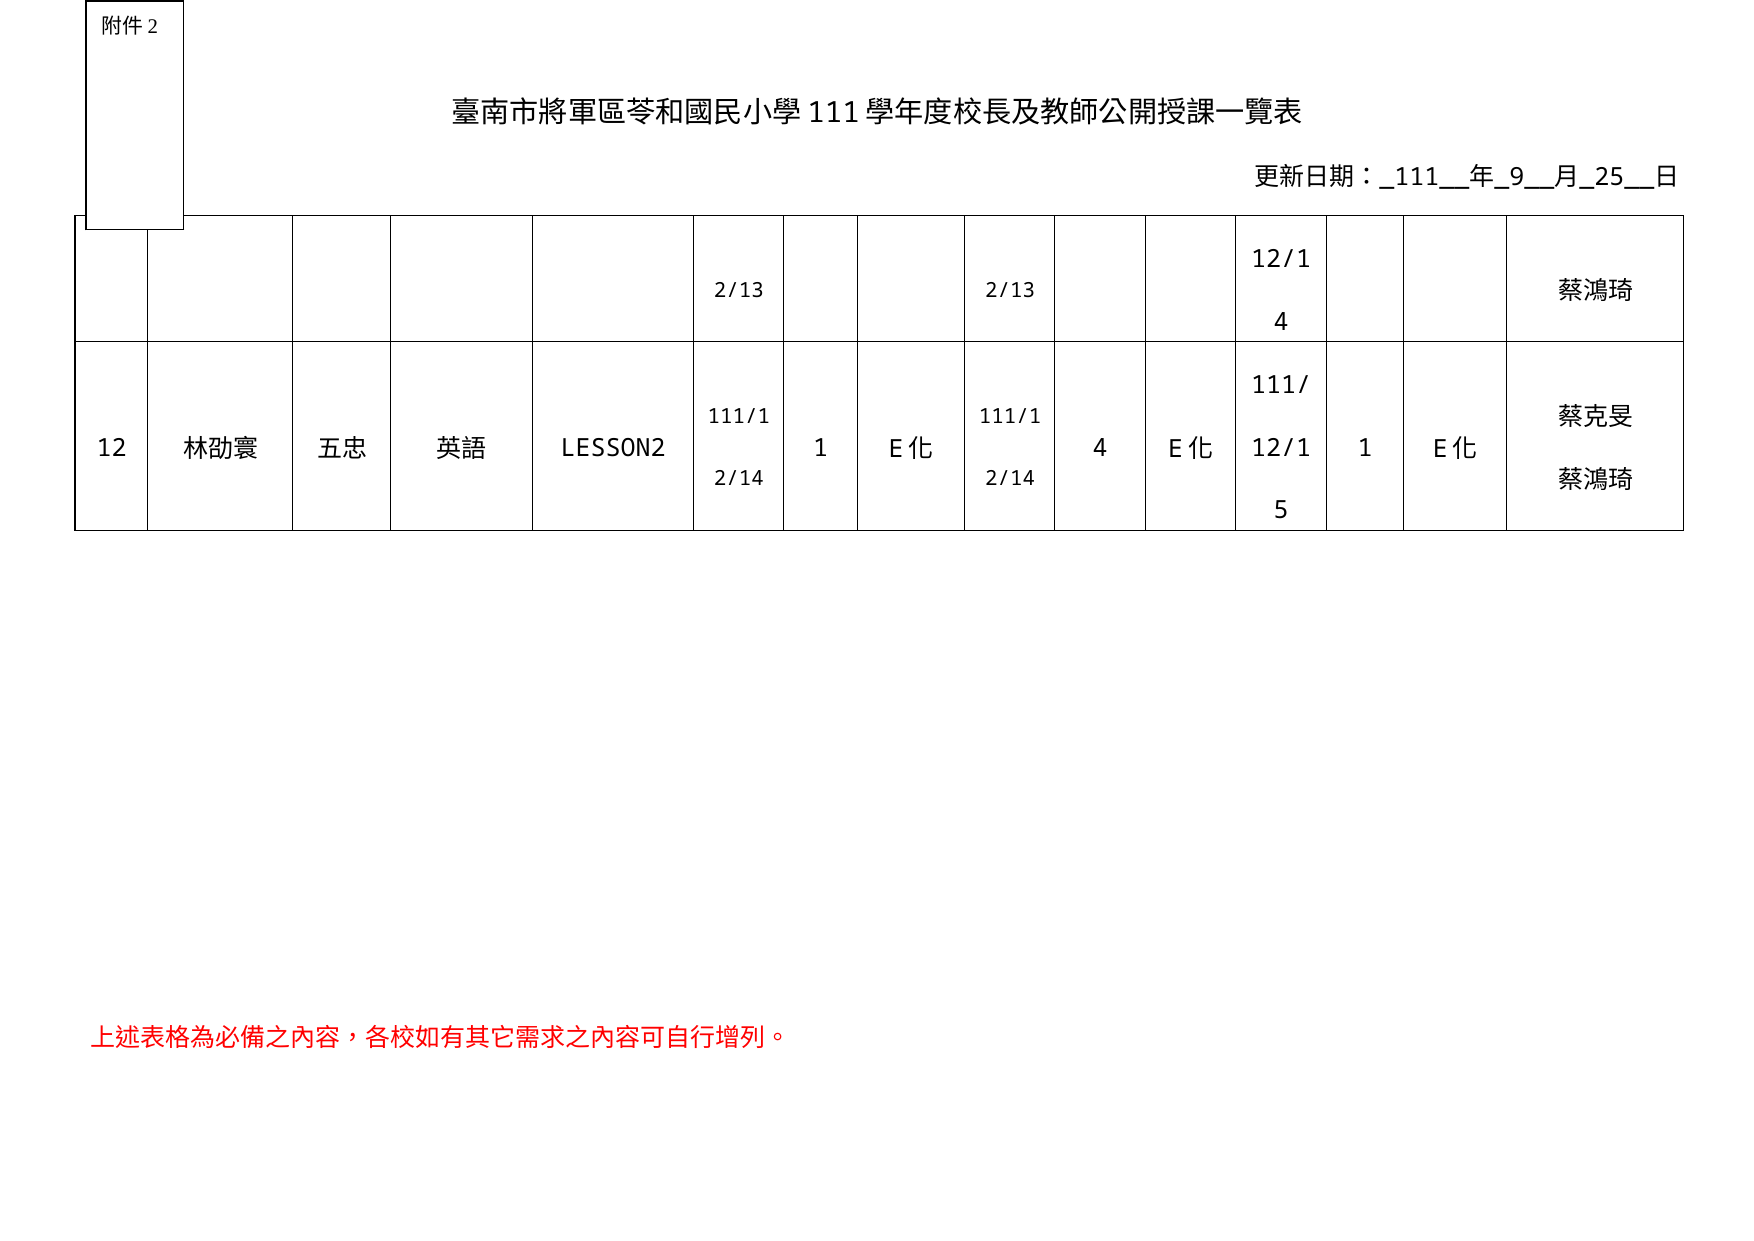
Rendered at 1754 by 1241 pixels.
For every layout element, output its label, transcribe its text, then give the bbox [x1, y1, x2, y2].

table_cell 蔡克旻 蔡鴻琦 [1507, 342, 1683, 529]
table_cell 五忠 [293, 342, 390, 529]
table_cell [1146, 216, 1235, 341]
table_cell 1 [784, 342, 857, 529]
table_cell 12 [76, 342, 147, 529]
table_cell [1327, 216, 1403, 341]
table_cell E化 [1404, 342, 1506, 529]
table_cell 2/13 [694, 216, 783, 341]
table_cell 2/13 [965, 216, 1054, 341]
table_cell [293, 216, 390, 341]
table_cell E化 [858, 342, 964, 529]
table_cell [784, 216, 857, 341]
table_cell 111/12/14 [965, 342, 1054, 529]
table_cell [858, 216, 964, 341]
table_cell 12/14 [1236, 216, 1326, 341]
table_cell [391, 216, 532, 341]
table_cell [76, 216, 147, 341]
table_cell 1 [1327, 342, 1403, 529]
table_cell 111/12/14 [694, 342, 783, 529]
table_cell 蔡鴻琦 [1507, 216, 1683, 341]
table_cell 4 [1055, 342, 1145, 529]
table_cell 林劭寰 [148, 342, 292, 529]
table_cell 111/12/15 [1236, 342, 1326, 529]
table_cell [1055, 216, 1145, 341]
table_cell LESSON2 [533, 342, 693, 529]
table_cell [1404, 216, 1506, 341]
table_cell 英語 [391, 342, 532, 529]
table_cell [148, 216, 292, 341]
table_cell [533, 216, 693, 341]
text 上述表格為必備之內容，各校如有其它需求之內容可自行增列。 [90, 1017, 813, 1054]
table_cell E化 [1146, 342, 1235, 529]
